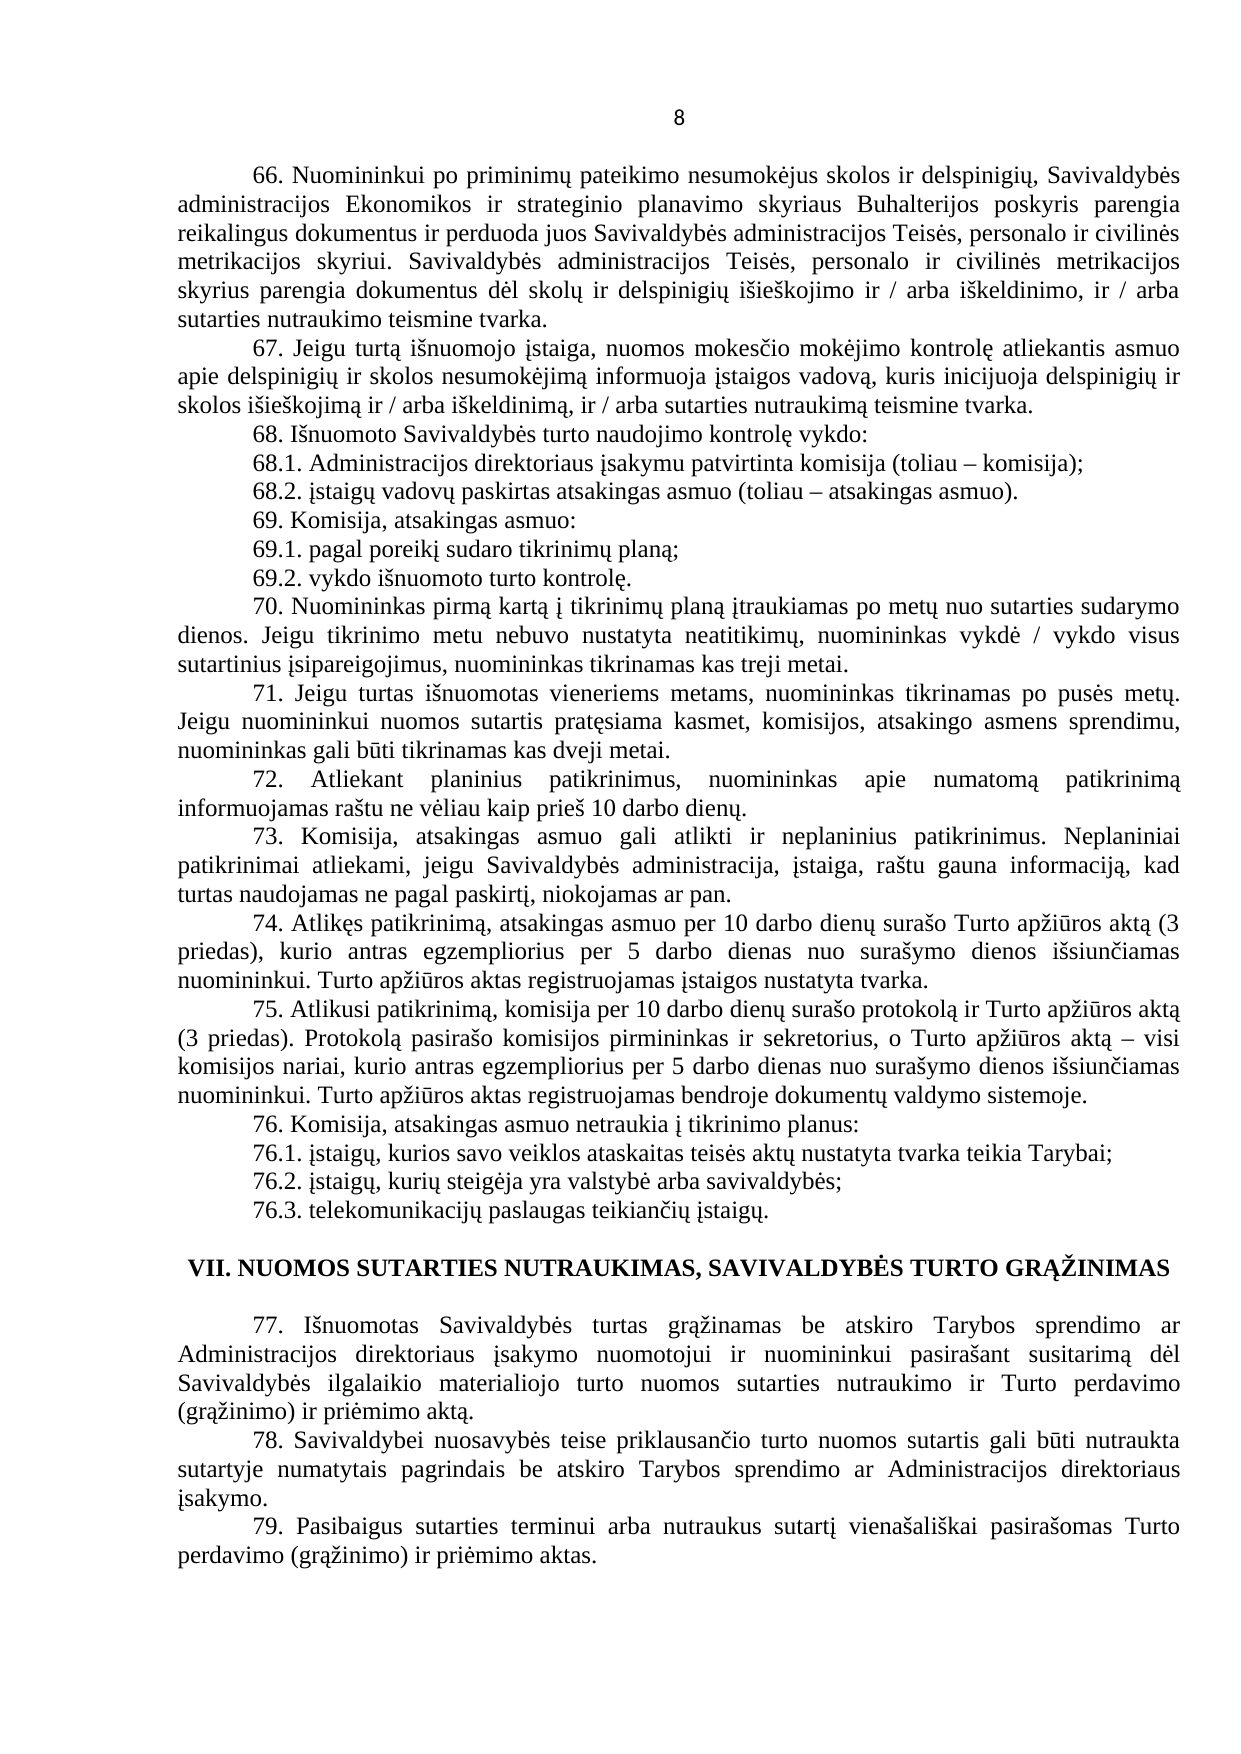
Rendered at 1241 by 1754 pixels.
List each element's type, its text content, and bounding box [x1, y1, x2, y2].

text 78. Savivaldybei nuosavybės teise priklausančio turto nuomos sutartis gali būti nutraukta sutartyje numatytais pagrindais be atskiro Tarybos sprendimo ar Administracijos direktoriaus įsakymo. [177, 1425, 1181, 1511]
text 76.1. įstaigų, kurios savo veiklos ataskaitas teisės aktų nustatyta tvarka teikia Tarybai; [177, 1138, 1181, 1166]
text 66. Nuomininkui po priminimų pateikimo nesumokėjus skolos ir delspinigių, Savivaldybės administracijos Ekonomikos ir strateginio planavimo skyriaus Buhalterijos poskyris parengia reikalingus dokumentus ir perduoda juos Savivaldybės administracijos Teisės, personalo ir civilinės metrikacijos skyriui. Savivaldybės administracijos Teisės, personalo ir civilinės metrikacijos skyrius parengia dokumentus dėl skolų ir delspinigių išieškojimo ir / arba iškeldinimo, ir / arba sutarties nutraukimo teismine tvarka. [177, 160, 1181, 333]
text 79. Pasibaigus sutarties terminui arba nutraukus sutartį vienašališkai pasirašomas Turto perdavimo (grąžinimo) ir priėmimo aktas. [177, 1511, 1181, 1569]
text 67. Jeigu turtą išnuomojo įstaiga, nuomos mokesčio mokėjimo kontrolę atliekantis asmuo apie delspinigių ir skolos nesumokėjimą informuoja įstaigos vadovą, kuris inicijuoja delspinigių ir skolos išieškojimą ir / arba iškeldinimą, ir / arba sutarties nutraukimą teismine tvarka. [177, 333, 1181, 419]
text 68.1. Administracijos direktoriaus įsakymu patvirtinta komisija (toliau – komisija); [177, 448, 1181, 476]
text 77. Išnuomotas Savivaldybės turtas grąžinamas be atskiro Tarybos sprendimo ar Administracijos direktoriaus įsakymo nuomotojui ir nuomininkui pasirašant susitarimą dėl Savivaldybės ilgalaikio materialiojo turto nuomos sutarties nutraukimo ir Turto perdavimo (grąžinimo) ir priėmimo aktą. [177, 1310, 1181, 1425]
text 76.2. įstaigų, kurių steigėja yra valstybė arba savivaldybės; [177, 1166, 1181, 1195]
text 76.3. telekomunikacijų paslaugas teikiančių įstaigų. [177, 1195, 1181, 1224]
text 70. Nuomininkas pirmą kartą į tikrinimų planą įtraukiamas po metų nuo sutarties sudarymo dienos. Jeigu tikrinimo metu nebuvo nustatyta neatitikimų, nuomininkas vykdė / vykdo visus sutartinius įsipareigojimus, nuomininkas tikrinamas kas treji metai. [177, 591, 1181, 678]
text 74. Atlikęs patikrinimą, atsakingas asmuo per 10 darbo dienų surašo Turto apžiūros aktą (3 priedas), kurio antras egzempliorius per 5 darbo dienas nuo surašymo dienos išsiunčiamas nuomininkui. Turto apžiūros aktas registruojamas įstaigos nustatyta tvarka. [177, 908, 1181, 994]
text 68.2. įstaigų vadovų paskirtas atsakingas asmuo (toliau – atsakingas asmuo). [177, 476, 1181, 505]
text 69.1. pagal poreikį sudaro tikrinimų planą; [177, 534, 1181, 563]
text VII. NUOMOS SUTARTIES NUTRAUKIMAS, SAVIVALDYBĖS TURTO GRĄŽINIMAS [177, 1253, 1181, 1281]
text 73. Komisija, atsakingas asmuo gali atlikti ir neplaninius patikrinimus. Neplaniniai patikrinimai atliekami, jeigu Savivaldybės administracija, įstaiga, raštu gauna informaciją, kad turtas naudojamas ne pagal paskirtį, niokojamas ar pan. [177, 821, 1181, 908]
text 68. Išnuomoto Savivaldybės turto naudojimo kontrolę vykdo: [177, 419, 1181, 448]
text 75. Atlikusi patikrinimą, komisija per 10 darbo dienų surašo protokolą ir Turto apžiūros aktą (3 priedas). Protokolą pasirašo komisijos pirmininkas ir sekretorius, o Turto apžiūros aktą – visi komisijos nariai, kurio antras egzempliorius per 5 darbo dienas nuo surašymo dienos išsiunčiamas nuomininkui. Turto apžiūros aktas registruojamas bendroje dokumentų valdymo sistemoje. [177, 994, 1181, 1109]
text 69. Komisija, atsakingas asmuo: [177, 505, 1181, 534]
text 76. Komisija, atsakingas asmuo netraukia į tikrinimo planus: [177, 1109, 1181, 1138]
text 72. Atliekant planinius patikrinimus, nuomininkas apie numatomą patikrinimą informuojamas raštu ne vėliau kaip prieš 10 darbo dienų. [177, 764, 1181, 821]
text 69.2. vykdo išnuomoto turto kontrolę. [177, 563, 1181, 591]
text 71. Jeigu turtas išnuomotas vieneriems metams, nuomininkas tikrinamas po pusės metų. Jeigu nuomininkui nuomos sutartis pratęsiama kasmet, komisijos, atsakingo asmens sprendimu, nuomininkas gali būti tikrinamas kas dveji metai. [177, 678, 1181, 764]
